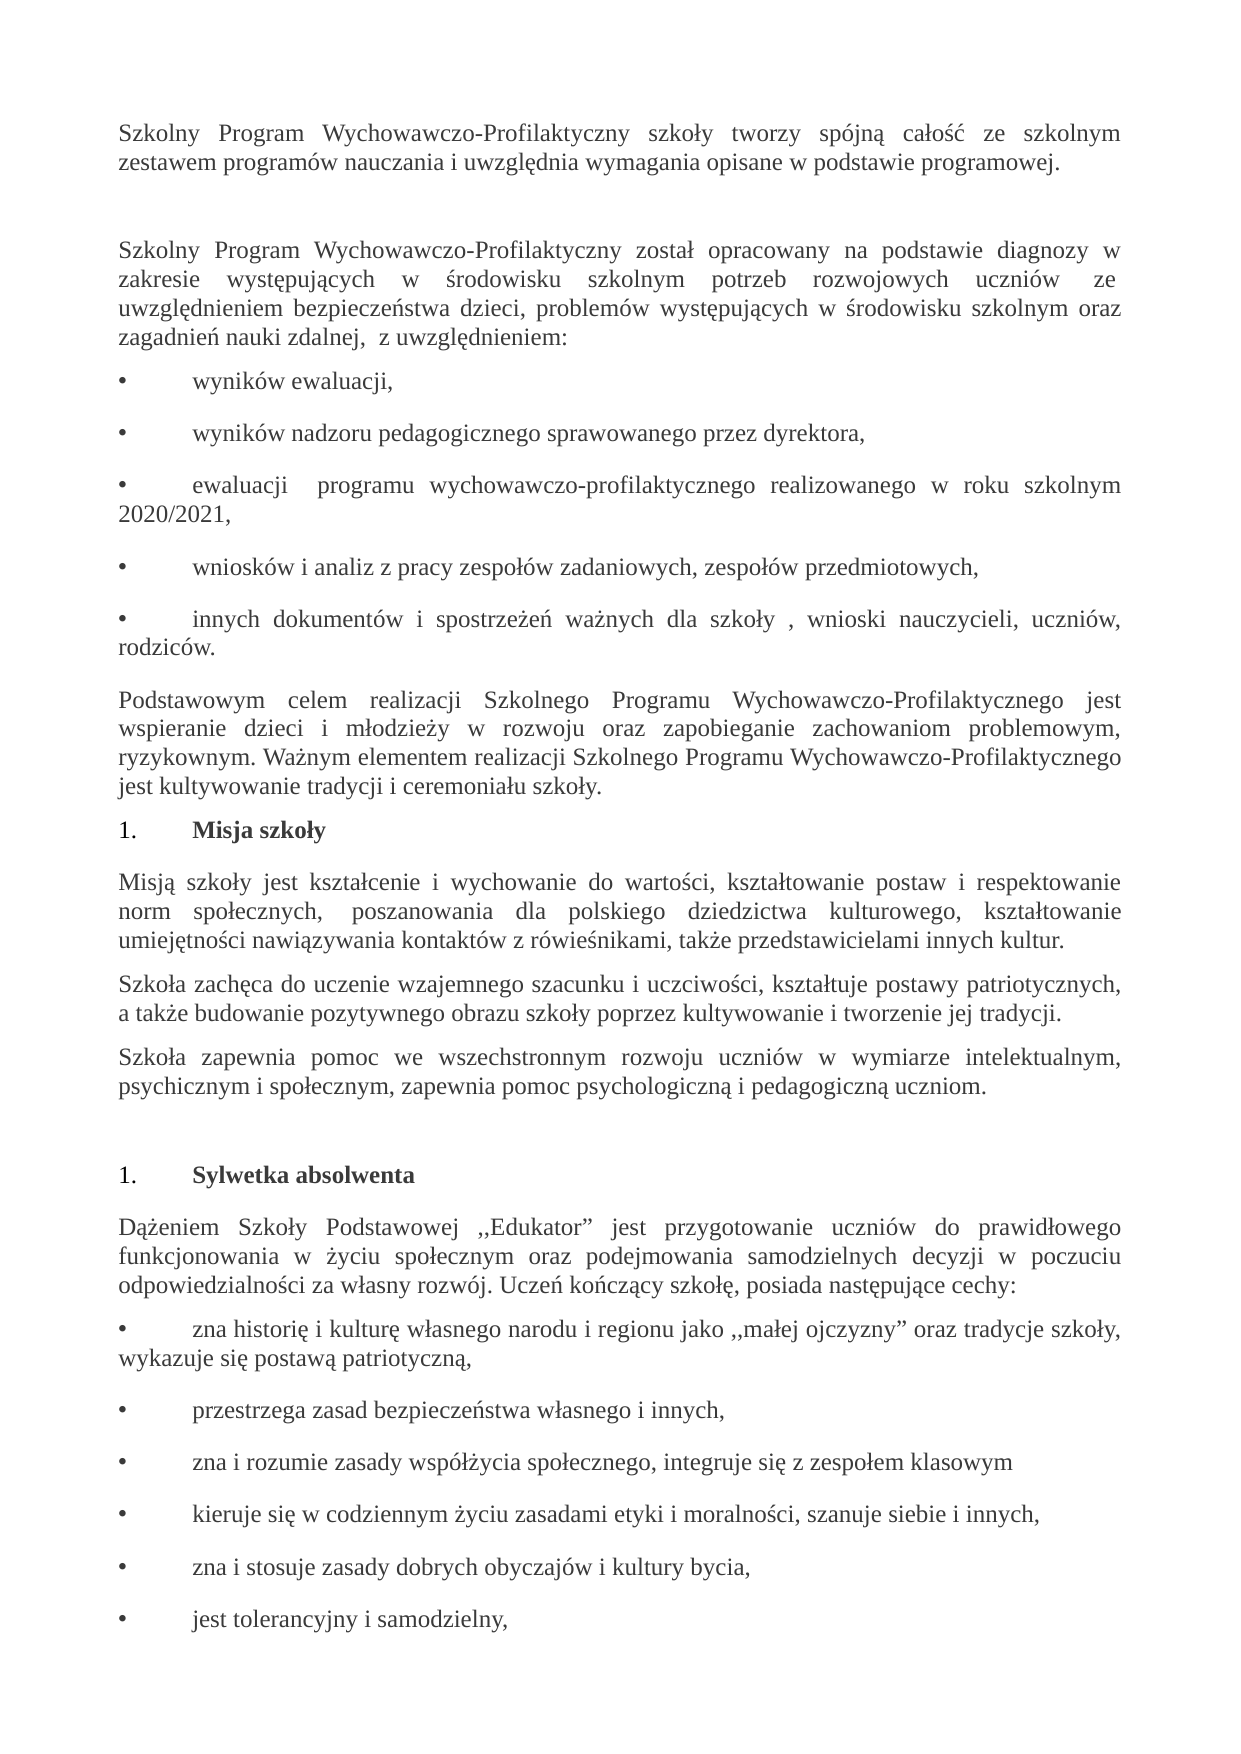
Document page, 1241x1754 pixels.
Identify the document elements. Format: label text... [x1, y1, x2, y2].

list przestrzega zasad bezpieczeństwa własnego i innych, [118, 1395, 1122, 1424]
text Podstawowym celem realizacji Szkolnego Programu Wychowawczo-Profilaktycznego jest wspieranie dzieci i młodzieży w rozwoju oraz zapobieganie zachowaniom problemowym, ryzykownym. Ważnym elementem realizacji Szkolnego Programu Wychowawczo-Profilaktycznego jest kultywowanie tradycji i ceremoniału szkoły. [118, 685, 1122, 800]
list innych dokumentów i spostrzeżeń ważnych dla szkoły , wnioski nauczycieli, uczniów, rodziców. [118, 604, 1122, 661]
list Sylwetka absolwenta [118, 1160, 1122, 1189]
list wniosków i analiz z pracy zespołów zadaniowych, zespołów przedmiotowych, [118, 552, 1122, 580]
list ewaluacji programu wychowawczo-profilaktycznego realizowanego w roku szkolnym 2020/2021, [118, 471, 1122, 528]
list kieruje się w codziennym życiu zasadami etyki i moralności, szanuje siebie i innych, [118, 1499, 1122, 1528]
list jest tolerancyjny i samodzielny, [118, 1604, 1122, 1632]
text Szkolny Program Wychowawczo-Profilaktyczny szkoły tworzy spójną całość ze szkolnym zestawem programów nauczania i uwzględnia wymagania opisane w podstawie programowej. [118, 118, 1122, 176]
text Szkoła zachęca do uczenie wzajemnego szacunku i uczciwości, kształtuje postawy patriotycznych, a także budowanie pozytywnego obrazu szkoły poprzez kultywowanie i tworzenie jej tradycji. [118, 969, 1122, 1027]
text Misją szkoły jest kształcenie i wychowanie do wartości, kształtowanie postaw i respektowanie norm społecznych, poszanowania dla polskiego dziedzictwa kulturowego, kształtowanie umiejętności nawiązywania kontaktów z rówieśnikami, także przedstawicielami innych kultur. [118, 867, 1122, 954]
list Misja szkoły [118, 815, 1122, 844]
text Dążeniem Szkoły Podstawowej ,,Edukator” jest przygotowanie uczniów do prawidłowego funkcjonowania w życiu społecznym oraz podejmowania samodzielnych decyzji w poczuciu odpowiedzialności za własny rozwój. Uczeń kończący szkołę, posiada następujące cechy: [118, 1212, 1122, 1298]
list zna i rozumie zasady współżycia społecznego, integruje się z zespołem klasowym [118, 1447, 1122, 1476]
list zna historię i kulturę własnego narodu i regionu jako ,,małej ojczyzny” oraz tradycje szkoły, wykazuje się postawą patriotyczną, [118, 1314, 1122, 1372]
list wyników nadzoru pedagogicznego sprawowanego przez dyrektora, [118, 418, 1122, 447]
text Szkoła zapewnia pomoc we wszechstronnym rozwoju uczniów w wymiarze intelektualnym, psychicznym i społecznym, zapewnia pomoc psychologiczną i pedagogiczną uczniom. [118, 1042, 1122, 1100]
text Szkolny Program Wychowawczo-Profilaktyczny został opracowany na podstawie diagnozy w zakresie występujących w środowisku szkolnym potrzeb rozwojowych uczniów ze uwzględnieniem bezpieczeństwa dzieci, problemów występujących w środowisku szkolnym oraz zagadnień nauki zdalnej, z uwzględnieniem: [118, 236, 1122, 351]
list wyników ewaluacji, [118, 366, 1122, 395]
list zna i stosuje zasady dobrych obyczajów i kultury bycia, [118, 1552, 1122, 1580]
